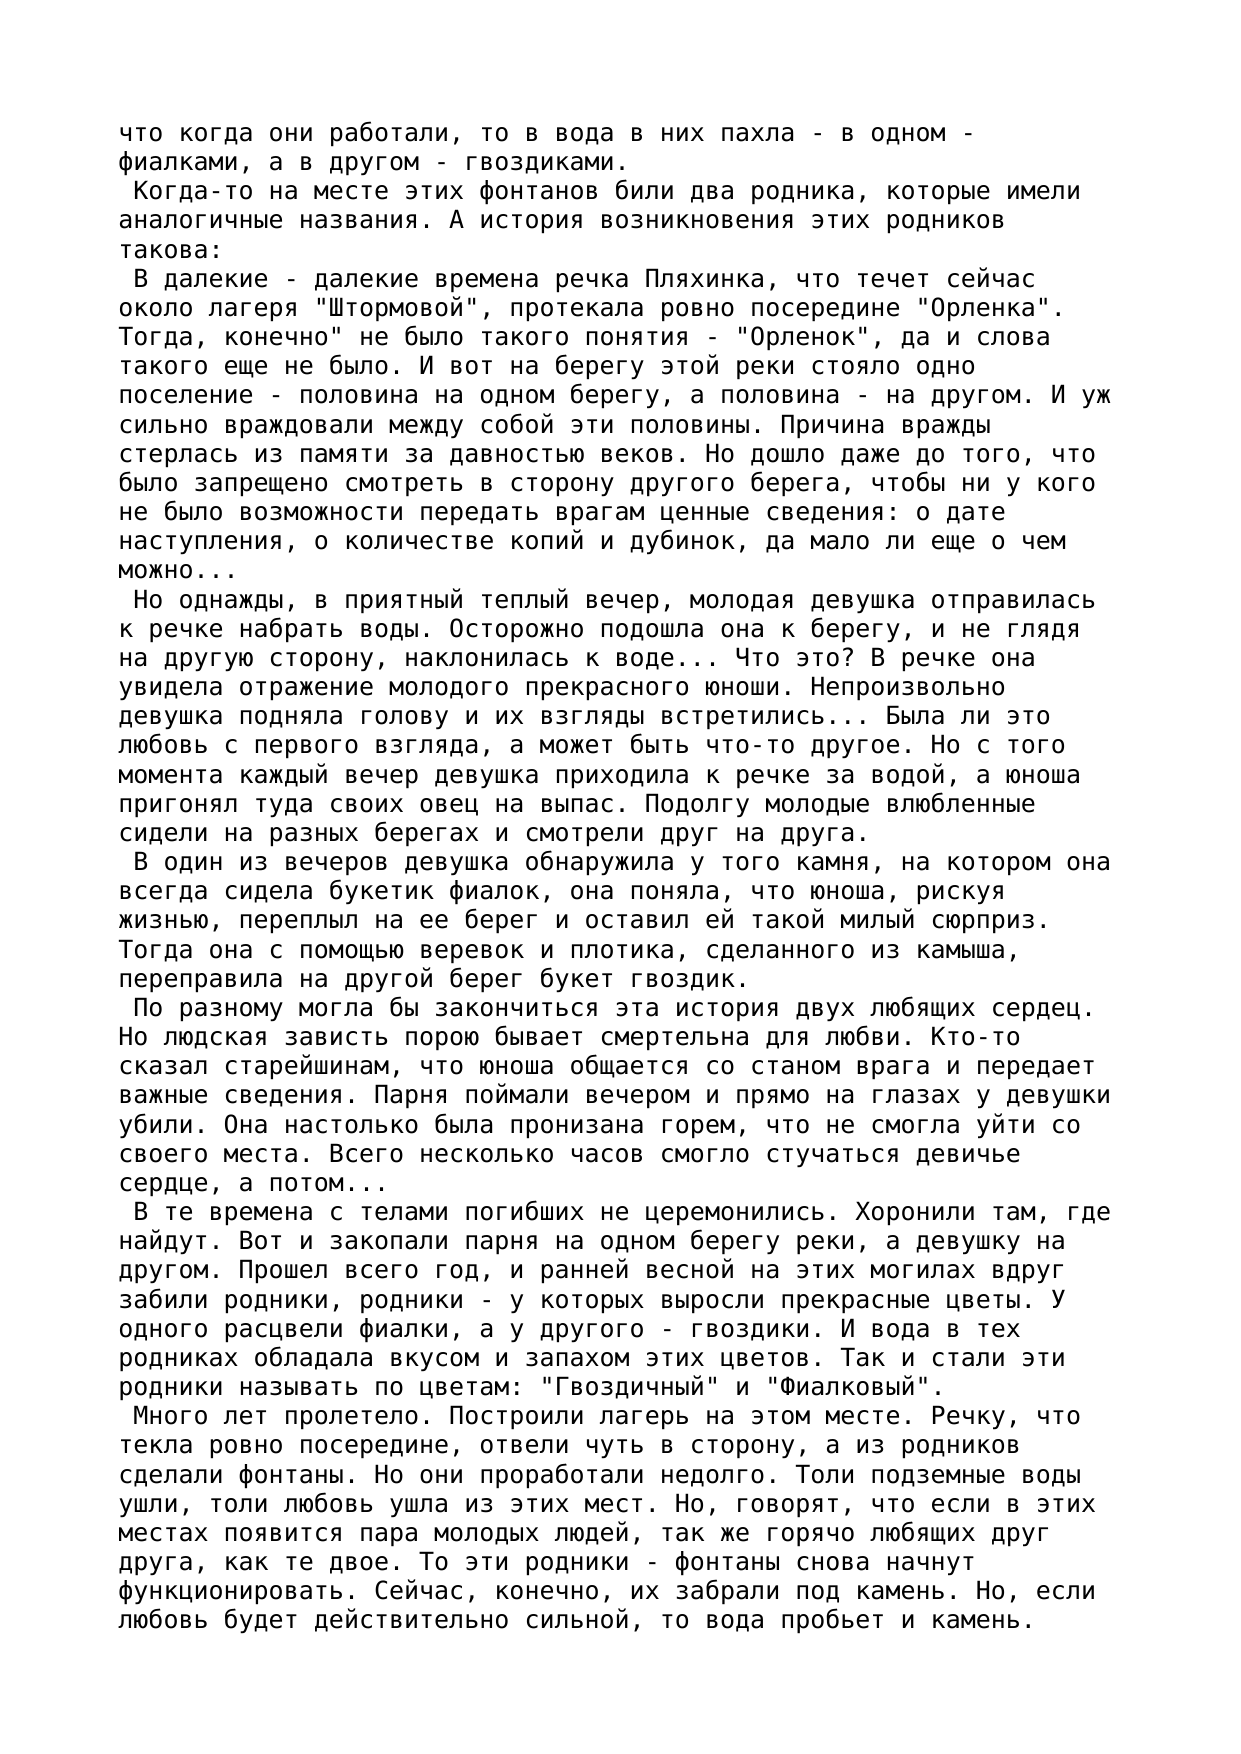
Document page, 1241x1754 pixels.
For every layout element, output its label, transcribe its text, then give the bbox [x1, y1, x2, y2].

text что когда они работали, то в вода в них пахла - в одном - фиалками, а в другом - гвоздиками. Когда-то на месте этих фонтанов били два родника, которые имели аналогичные названия. А история возникновения этих родников такова: В далекие - далекие времена речка Пляхинка, что течет сейчас около лагеря "Штормовой", протекала ровно посередине "Орленка". Тогда, конечно" не было такого понятия - "Орленок", да и слова такого еще не было. И вот на берегу этой реки стояло одно поселение - половина на одном берегу, а половина - на другом. И уж сильно враждовали между собой эти половины. Причина вражды стерлась из памяти за давностью веков. Но дошло даже до того, что было запрещено смотреть в сторону другого берега, чтобы ни у кого не было возможности передать врагам ценные сведения: о дате наступления, о количестве копий и дубинок, да мало ли еще о чем можно... Но однажды, в приятный теплый вечер, молодая девушка отправилась к речке набрать воды. Осторожно подошла она к берегу, и не глядя на другую сторону, наклонилась к воде... Что это? В речке она увидела отражение молодого прекрасного юноши. Непроизвольно девушка подняла голову и их взгляды встретились... Была ли это любовь с первого взгляда, а может быть что-то другое. Но с того момента каждый вечер девушка приходила к речке за водой, а юноша пригонял туда своих овец на выпас. Подолгу молодые влюбленные сидели на разных берегах и смотрели друг на друга. В один из вечеров девушка обнаружила у того камня, на котором она всегда сидела букетик фиалок, она поняла, что юноша, рискуя жизнью, переплыл на ее берег и оставил ей такой милый сюрприз. Тогда она с помощью веревок и плотика, сделанного из камыша, переправила на другой берег букет гвоздик. По разному могла бы закончиться эта история двух любящих сердец. Но людская зависть порою бывает смертельна для любви. Кто-то сказал старейшинам, что юноша общается со станом врага и передает важные сведения. Парня поймали вечером и прямо на глазах у девушки убили. Она настолько была пронизана горем, что не смогла уйти со своего места. Всего несколько часов смогло стучаться девичье сердце, а потом... В те времена с телами погибших не церемонились. Хоронили там, где найдут. Вот и закопали парня на одном берегу реки, а девушку на другом. Прошел всего год, и ранней весной на этих могилах вдруг забили родники, родники - у которых выросли прекрасные цветы. У одного расцвели фиалки, а у другого - гвоздики. И вода в тех родниках обладала вкусом и запахом этих цветов. Так и стали эти родники называть по цветам: "Гвоздичный" и "Фиалковый". Много лет пролетело. Построили лагерь на этом месте. Речку, что текла ровно посередине, отвели чуть в сторону, а из родников сделали фонтаны. Но они проработали недолго. Толи подземные воды ушли, толи любовь ушла из этих мест. Но, говорят, что если в этих местах появится пара молодых людей, так же горячо любящих друг друга, как те двое. То эти родники - фонтаны снова начнут функционировать. Сейчас, конечно, их забрали под камень. Но, если любовь будет действительно сильной, то вода пробьет и камень. [118, 118, 1122, 1635]
